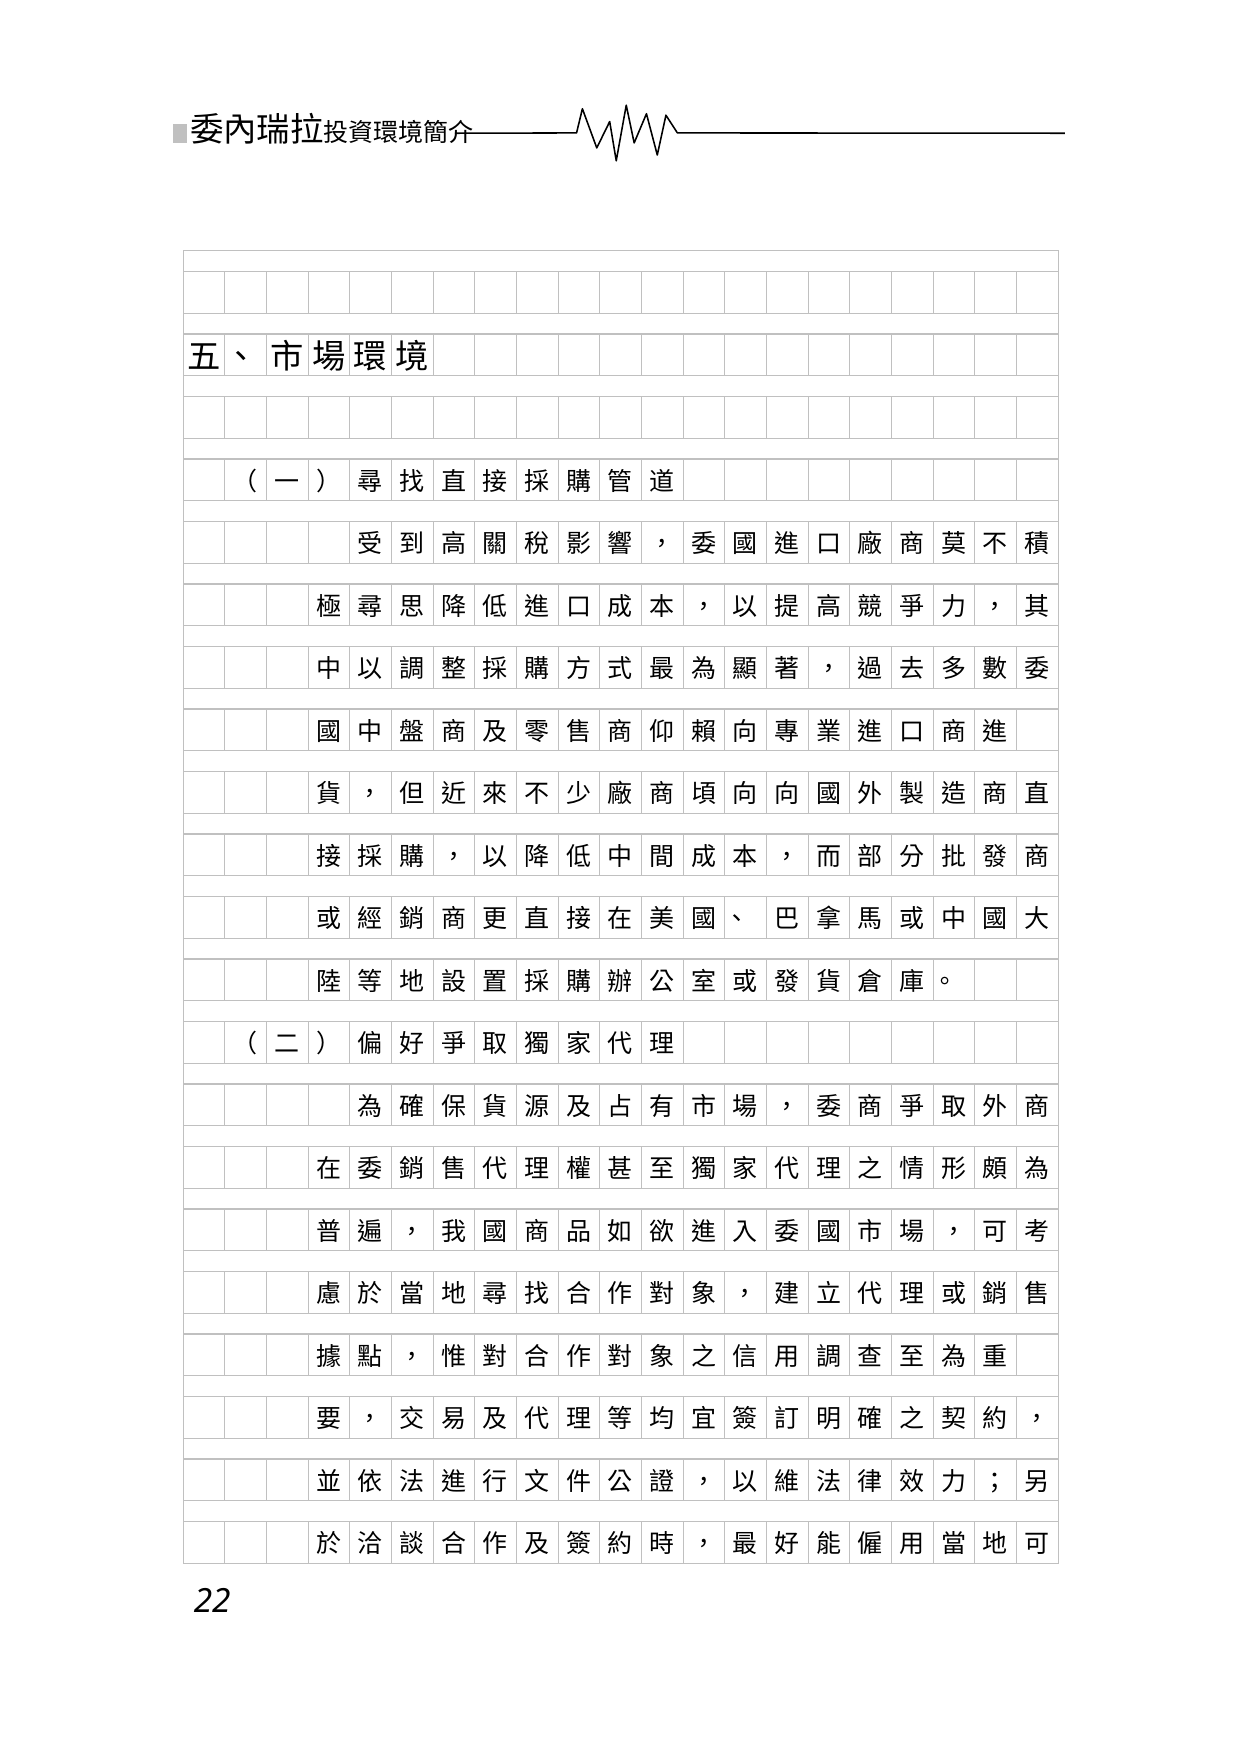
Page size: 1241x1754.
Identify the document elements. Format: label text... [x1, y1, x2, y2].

text [975, 1022, 1016, 1063]
text 頗 [975, 1147, 1016, 1188]
text 受到高關稅影響，委國進口廠商莫不積極尋思降低進口成本，以提高競爭力，其中以調整採購方式最為顯著，過去多數委國中盤商及零售商仰賴向專業進口商進貨，但近來不少廠商頃向向國外製造商直接採購，以降低中間成本，而部分批發商或經銷商更直接在美國、巴拿馬或中國大陸等地設置採購辦公室或發貨倉庫。 [281, 814, 1058, 833]
text 家 [559, 1022, 599, 1063]
text 尋 [350, 460, 391, 500]
text [1017, 460, 1058, 500]
text 作 [475, 1522, 516, 1563]
text 貨 [475, 1085, 516, 1125]
text [850, 1022, 891, 1063]
text 作 [559, 1335, 599, 1375]
text 五、市場環境 [392, 335, 433, 375]
text 惟 [434, 1335, 474, 1375]
text 售 [1017, 1272, 1058, 1313]
text 至 [642, 1147, 683, 1188]
text 之 [684, 1335, 724, 1375]
text 對 [642, 1272, 683, 1313]
text 能 [809, 1522, 849, 1563]
text 五、市場環境 [975, 335, 1016, 375]
text 文 [517, 1460, 558, 1500]
text 調 [809, 1335, 849, 1375]
text [281, 1064, 1058, 1083]
text [207, 1001, 1058, 1021]
text 據 [309, 1335, 349, 1375]
text 五、市場環境 [684, 335, 724, 375]
text 一 [267, 460, 308, 500]
text 代 [475, 1147, 516, 1188]
text 取 [475, 1022, 516, 1063]
text [281, 1314, 1058, 1333]
text 另 [1017, 1460, 1058, 1500]
text [207, 460, 224, 500]
text [281, 1376, 1058, 1396]
text 五、市場環境 [267, 335, 308, 375]
text 及 [559, 1085, 599, 1125]
text 商 [1017, 1085, 1058, 1125]
text 五、市場環境 [892, 335, 933, 375]
text 慮 [309, 1272, 349, 1313]
text 取 [934, 1085, 974, 1125]
text 形 [934, 1147, 974, 1188]
text 洽 [350, 1522, 391, 1563]
text 理 [559, 1397, 599, 1438]
text 以 [725, 1460, 766, 1500]
text 受到高關稅影響，委國進口廠商莫不積極尋思降低進口成本，以提高競爭力，其中以調整採購方式最為顯著，過去多數委國中盤商及零售商仰賴向專業進口商進貨，但近來不少廠商頃向向國外製造商直接採購，以降低中間成本，而部分批發商或經銷商更直接在美國、巴拿馬或中國大陸等地設置採購辦公室或發貨倉庫。 [281, 501, 1058, 521]
text 效 [892, 1460, 933, 1500]
text 商 [850, 1085, 891, 1125]
text 於 [309, 1522, 349, 1563]
text 爭 [892, 1085, 933, 1125]
text 遍 [350, 1210, 391, 1250]
text 合 [517, 1335, 558, 1375]
text 品 [559, 1210, 599, 1250]
text 獨 [517, 1022, 558, 1063]
text 確 [850, 1397, 891, 1438]
text 合 [559, 1272, 599, 1313]
text ， [684, 1460, 724, 1500]
text 直 [434, 460, 474, 500]
text 獨 [684, 1147, 724, 1188]
text 受到高關稅影響，委國進口廠商莫不積極尋思降低進口成本，以提高競爭力，其中以調整採購方式最為顯著，過去多數委國中盤商及零售商仰賴向專業進口商進貨，但近來不少廠商頃向向國外製造商直接採購，以降低中間成本，而部分批發商或經銷商更直接在美國、巴拿馬或中國大陸等地設置採購辦公室或發貨倉庫。 [281, 689, 1058, 708]
text 依 [350, 1460, 391, 1500]
text 五、市場環境 [184, 314, 1058, 333]
text 行 [475, 1460, 516, 1500]
text 用 [892, 1522, 933, 1563]
text ， [934, 1210, 974, 1250]
text 等 [600, 1397, 641, 1438]
text 國 [809, 1210, 849, 1250]
text 接 [475, 460, 516, 500]
text 於 [350, 1272, 391, 1313]
text ， [767, 1085, 808, 1125]
text 管 [600, 460, 641, 500]
text 五、市場環境 [475, 335, 516, 375]
text [767, 460, 808, 500]
text ， [392, 1335, 433, 1375]
text 及 [517, 1522, 558, 1563]
text 尋 [475, 1272, 516, 1313]
text 找 [517, 1272, 558, 1313]
text 簽 [725, 1397, 766, 1438]
text 為 [1017, 1147, 1058, 1188]
text 明 [809, 1397, 849, 1438]
text 五、市場環境 [517, 335, 558, 375]
text （ [225, 460, 266, 500]
text 可 [1017, 1522, 1058, 1563]
text 普 [309, 1210, 349, 1250]
text 立 [809, 1272, 849, 1313]
text 進 [684, 1210, 724, 1250]
text 入 [725, 1210, 766, 1250]
text 保 [434, 1085, 474, 1125]
text ； [975, 1460, 1016, 1500]
text ， [1017, 1397, 1058, 1438]
text 售 [434, 1147, 474, 1188]
text 地 [975, 1522, 1016, 1563]
text 交 [392, 1397, 433, 1438]
text 建 [767, 1272, 808, 1313]
text 委 [350, 1147, 391, 1188]
text ） [309, 460, 349, 500]
text 國 [475, 1210, 516, 1250]
text 約 [600, 1522, 641, 1563]
text 我 [434, 1210, 474, 1250]
text 如 [600, 1210, 641, 1250]
text 二 [267, 1022, 308, 1063]
text 進 [434, 1460, 474, 1500]
text 委 [767, 1210, 808, 1250]
text 法 [809, 1460, 849, 1500]
text 地 [434, 1272, 474, 1313]
text 爭 [434, 1022, 474, 1063]
text [281, 1439, 1058, 1458]
text [281, 1189, 1058, 1208]
text 或 [934, 1272, 974, 1313]
text 欲 [642, 1210, 683, 1250]
text 五、市場環境 [642, 335, 683, 375]
text [281, 1126, 1058, 1146]
text 訂 [767, 1397, 808, 1438]
text 五、市場環境 [850, 335, 891, 375]
text [934, 460, 974, 500]
text 理 [892, 1272, 933, 1313]
text 之 [850, 1147, 891, 1188]
text 並 [309, 1460, 349, 1500]
text 場 [892, 1210, 933, 1250]
text 情 [892, 1147, 933, 1188]
text [975, 460, 1016, 500]
text 理 [642, 1022, 683, 1063]
text 有 [642, 1085, 683, 1125]
text [809, 460, 849, 500]
text 契 [934, 1397, 974, 1438]
text 五、市場環境 [725, 335, 766, 375]
text 場 [725, 1085, 766, 1125]
text 五、市場環境 [225, 335, 266, 375]
text 受到高關稅影響，委國進口廠商莫不積極尋思降低進口成本，以提高競爭力，其中以調整採購方式最為顯著，過去多數委國中盤商及零售商仰賴向專業進口商進貨，但近來不少廠商頃向向國外製造商直接採購，以降低中間成本，而部分批發商或經銷商更直接在美國、巴拿馬或中國大陸等地設置採購辦公室或發貨倉庫。 [281, 751, 1058, 771]
text 時 [642, 1522, 683, 1563]
text ， [725, 1272, 766, 1313]
text 對 [475, 1335, 516, 1375]
text 五、市場環境 [434, 335, 474, 375]
text 點 [350, 1335, 391, 1375]
text 市 [684, 1085, 724, 1125]
text 五、市場環境 [600, 335, 641, 375]
text 公 [600, 1460, 641, 1500]
text 占 [600, 1085, 641, 1125]
text 可 [975, 1210, 1016, 1250]
text ， [350, 1397, 391, 1438]
text [725, 1022, 766, 1063]
text 作 [600, 1272, 641, 1313]
text 五、市場環境 [767, 335, 808, 375]
text 五、市場環境 [559, 335, 599, 375]
text [281, 1501, 1058, 1521]
text 銷 [975, 1272, 1016, 1313]
text 偏 [350, 1022, 391, 1063]
text ， [392, 1210, 433, 1250]
text 委 [809, 1085, 849, 1125]
text 受到高關稅影響，委國進口廠商莫不積極尋思降低進口成本，以提高競爭力，其中以調整採購方式最為顯著，過去多數委國中盤商及零售商仰賴向專業進口商進貨，但近來不少廠商頃向向國外製造商直接採購，以降低中間成本，而部分批發商或經銷商更直接在美國、巴拿馬或中國大陸等地設置採購辦公室或發貨倉庫。 [281, 939, 1058, 958]
text 約 [975, 1397, 1016, 1438]
text 受到高關稅影響，委國進口廠商莫不積極尋思降低進口成本，以提高競爭力，其中以調整採購方式最為顯著，過去多數委國中盤商及零售商仰賴向專業進口商進貨，但近來不少廠商頃向向國外製造商直接採購，以降低中間成本，而部分批發商或經銷商更直接在美國、巴拿馬或中國大陸等地設置採購辦公室或發貨倉庫。 [281, 876, 1058, 896]
text 代 [600, 1022, 641, 1063]
text 僱 [850, 1522, 891, 1563]
text [684, 460, 724, 500]
text 採 [517, 460, 558, 500]
text 好 [392, 1022, 433, 1063]
text 購 [559, 460, 599, 500]
text 信 [725, 1335, 766, 1375]
text [207, 1022, 224, 1063]
text [684, 1022, 724, 1063]
text （ [225, 1022, 266, 1063]
text 商 [517, 1210, 558, 1250]
text 至 [892, 1335, 933, 1375]
text 好 [767, 1522, 808, 1563]
text [892, 1022, 933, 1063]
text 權 [559, 1147, 599, 1188]
text 受到高關稅影響，委國進口廠商莫不積極尋思降低進口成本，以提高競爭力，其中以調整採購方式最為顯著，過去多數委國中盤商及零售商仰賴向專業進口商進貨，但近來不少廠商頃向向國外製造商直接採購，以降低中間成本，而部分批發商或經銷商更直接在美國、巴拿馬或中國大陸等地設置採購辦公室或發貨倉庫。 [281, 626, 1058, 646]
text 法 [392, 1460, 433, 1500]
text 五、市場環境 [809, 335, 849, 375]
text 當 [934, 1522, 974, 1563]
text 當 [392, 1272, 433, 1313]
text 在 [309, 1147, 349, 1188]
text 市 [850, 1210, 891, 1250]
text 及 [475, 1397, 516, 1438]
text 力 [934, 1460, 974, 1500]
text 宜 [684, 1397, 724, 1438]
text 五、市場環境 [1017, 335, 1058, 375]
text 象 [642, 1335, 683, 1375]
text 外 [975, 1085, 1016, 1125]
text 五、市場環境 [184, 335, 224, 375]
text 考 [1017, 1210, 1058, 1250]
text 五、市場環境 [309, 335, 349, 375]
text [207, 439, 1058, 458]
text 象 [684, 1272, 724, 1313]
text 理 [517, 1147, 558, 1188]
text 找 [392, 460, 433, 500]
text 談 [392, 1522, 433, 1563]
text 最 [725, 1522, 766, 1563]
text [850, 460, 891, 500]
text 銷 [392, 1147, 433, 1188]
text 受到高關稅影響，委國進口廠商莫不積極尋思降低進口成本，以提高競爭力，其中以調整採購方式最為顯著，過去多數委國中盤商及零售商仰賴向專業進口商進貨，但近來不少廠商頃向向國外製造商直接採購，以降低中間成本，而部分批發商或經銷商更直接在美國、巴拿馬或中國大陸等地設置採購辦公室或發貨倉庫。 [281, 564, 1058, 583]
text 為 [350, 1085, 391, 1125]
text 代 [850, 1272, 891, 1313]
text 道 [642, 460, 683, 500]
text 維 [767, 1460, 808, 1500]
text [767, 1022, 808, 1063]
text 件 [559, 1460, 599, 1500]
text 五、市場環境 [350, 335, 391, 375]
text 確 [392, 1085, 433, 1125]
text 甚 [600, 1147, 641, 1188]
text [1017, 1022, 1058, 1063]
text 五、市場環境 [934, 335, 974, 375]
text 要 [309, 1397, 349, 1438]
text 理 [809, 1147, 849, 1188]
text 為 [934, 1335, 974, 1375]
text 均 [642, 1397, 683, 1438]
text ） [309, 1022, 349, 1063]
text [892, 460, 933, 500]
text 家 [725, 1147, 766, 1188]
text ， [684, 1522, 724, 1563]
text 律 [850, 1460, 891, 1500]
text [809, 1022, 849, 1063]
text 簽 [559, 1522, 599, 1563]
text 合 [434, 1522, 474, 1563]
text 源 [517, 1085, 558, 1125]
text 代 [767, 1147, 808, 1188]
text 重 [975, 1335, 1016, 1375]
text 之 [892, 1397, 933, 1438]
text 易 [434, 1397, 474, 1438]
text 用 [767, 1335, 808, 1375]
text [281, 1251, 1058, 1271]
text 代 [517, 1397, 558, 1438]
text 證 [642, 1460, 683, 1500]
text [934, 1022, 974, 1063]
text 查 [850, 1335, 891, 1375]
text [725, 460, 766, 500]
text 對 [600, 1335, 641, 1375]
